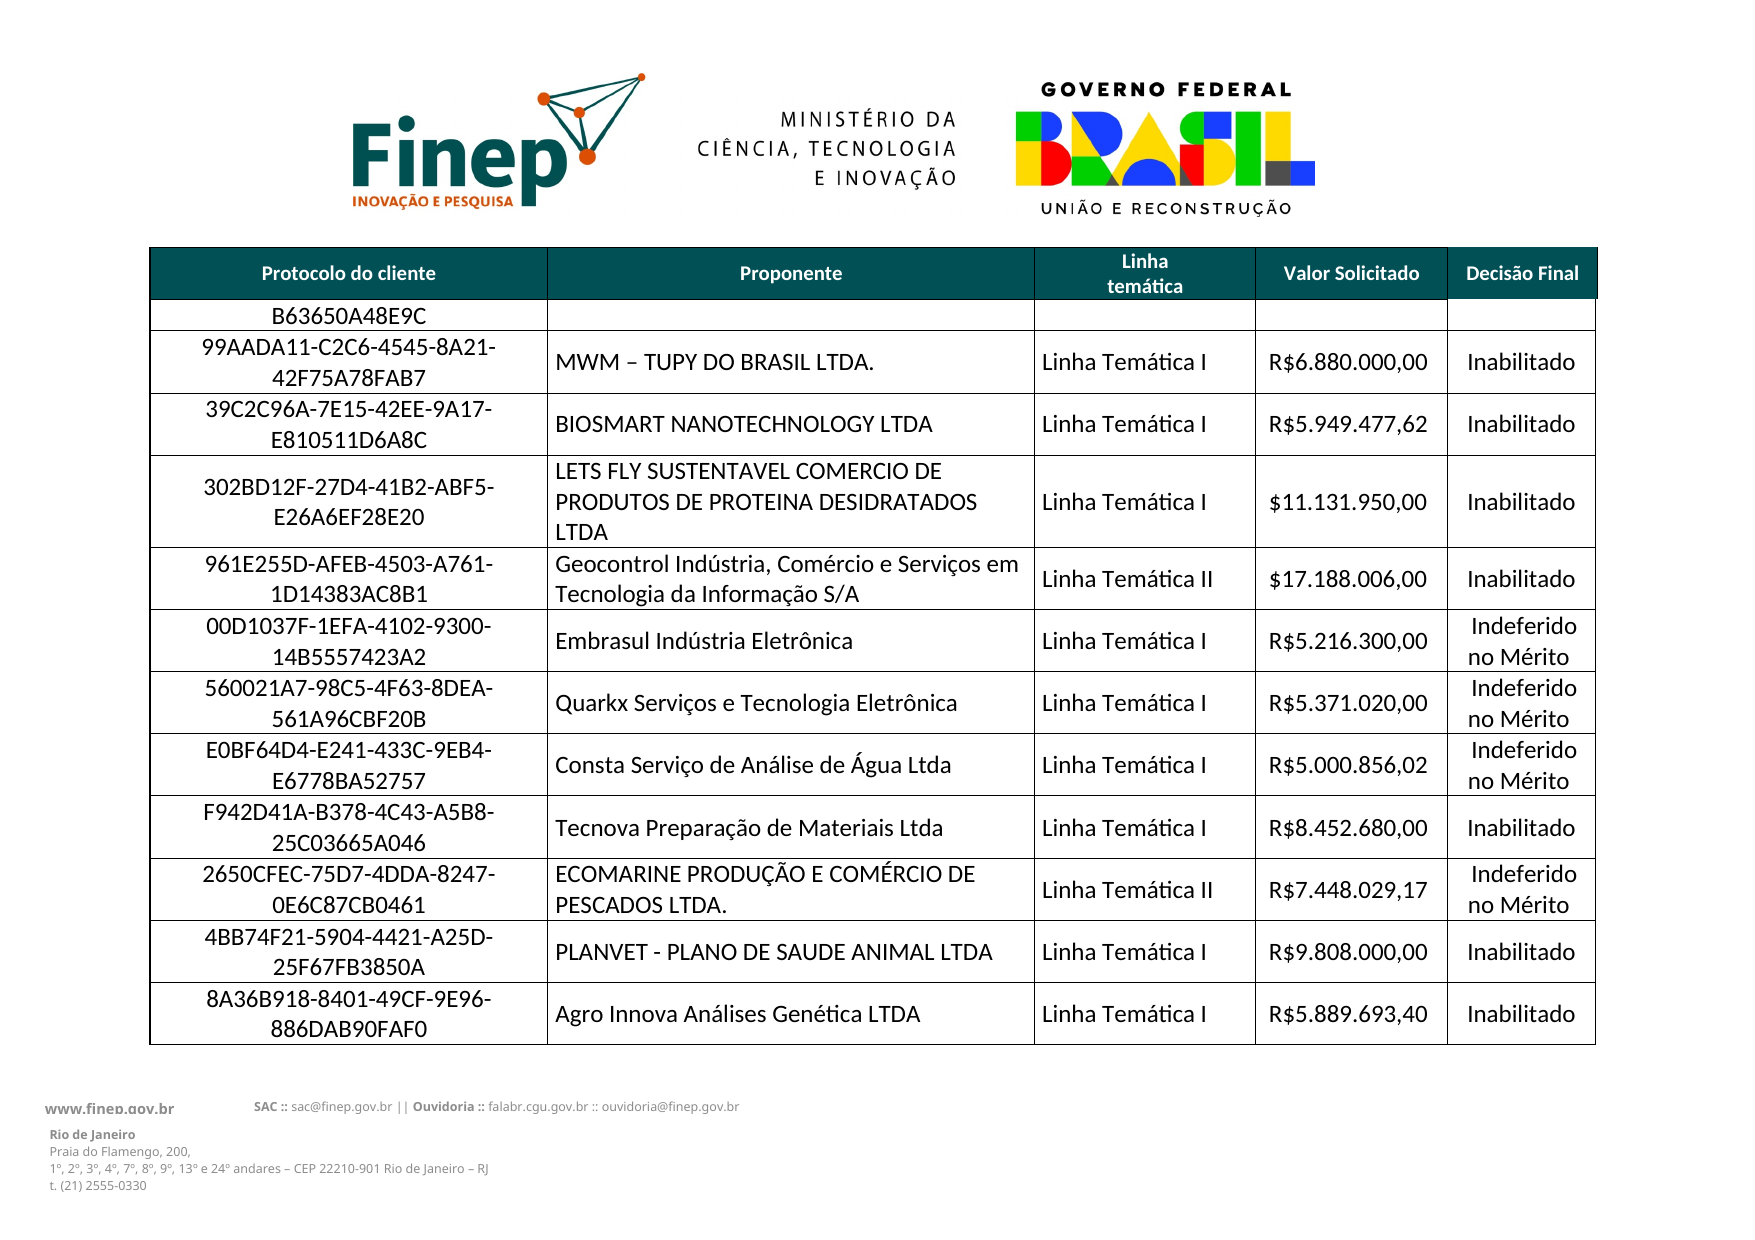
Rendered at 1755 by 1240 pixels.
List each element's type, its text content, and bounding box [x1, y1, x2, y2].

table_cell [1448, 299, 1595, 330]
table_cell R$7.448.029,17 [1256, 859, 1447, 919]
table_cell 00D1037F-1EFA-4102-9300-14B5557423A2 [151, 610, 547, 671]
table_cell MWM – TUPY DO BRASIL LTDA. [548, 331, 1034, 392]
table_cell Linha Temática I [1035, 610, 1255, 671]
table_cell 560021A7-98C5-4F63-8DEA-561A96CBF20B [151, 672, 547, 733]
table_cell Inabilitado [1448, 331, 1595, 392]
table_cell Geocontrol Indústria, Comércio e Serviços em Tecnologia da Informação S/A [548, 548, 1034, 609]
table_header Proponente [548, 248, 1034, 299]
table_cell Linha Temática I [1035, 734, 1255, 795]
table_cell R$5.216.300,00 [1256, 610, 1447, 671]
table_cell ECOMARINE PRODUÇÃO E COMÉRCIO DE PESCADOS LTDA. [548, 859, 1034, 919]
table_cell Indeferido no Mérito [1448, 859, 1595, 919]
table_cell Linha Temática I [1035, 921, 1255, 982]
table_cell PLANVET - PLANO DE SAUDE ANIMAL LTDA [548, 921, 1034, 982]
table_cell Indeferido no Mérito [1448, 672, 1595, 733]
table_cell Linha Temática II [1035, 859, 1255, 919]
table_cell 4BB74F21-5904-4421-A25D-25F67FB3850A [151, 921, 547, 982]
table_cell Inabilitado [1448, 394, 1595, 454]
table_cell E0BF64D4-E241-433C-9EB4-E6778BA52757 [151, 734, 547, 795]
table_cell Tecnova Preparação de Materiais Ltda [548, 796, 1034, 857]
table_cell F942D41A-B378-4C43-A5B8-25C03665A046 [151, 796, 547, 857]
table_cell Consta Serviço de Análise de Água Ltda [548, 734, 1034, 795]
table_cell Inabilitado [1448, 796, 1595, 857]
table_cell 99AADA11-C2C6-4545-8A21-42F75A78FAB7 [151, 331, 547, 392]
table_cell 961E255D-AFEB-4503-A761-1D14383AC8B1 [151, 548, 547, 609]
table_cell R$5.889.693,40 [1256, 983, 1447, 1044]
table_cell Inabilitado [1448, 548, 1595, 609]
table_cell Linha Temática II [1035, 548, 1255, 609]
table_cell [1035, 300, 1255, 330]
table_cell 39C2C96A-7E15-42EE-9A17-E810511D6A8C [151, 394, 547, 454]
table_cell Linha Temática I [1035, 331, 1255, 392]
table_cell B63650A48E9C [151, 300, 547, 330]
table_cell Linha Temática I [1035, 672, 1255, 733]
table_cell Linha Temática I [1035, 796, 1255, 857]
table_cell 2650CFEC-75D7-4DDA-8247-0E6C87CB0461 [151, 859, 547, 919]
table_cell Embrasul Indústria Eletrônica [548, 610, 1034, 671]
table_cell Linha Temática I [1035, 456, 1255, 547]
table_cell Indeferido no Mérito [1448, 734, 1595, 795]
table_cell [548, 300, 1034, 330]
table_cell Quarkx Serviços e Tecnologia Eletrônica [548, 672, 1034, 733]
table_cell R$5.371.020,00 [1256, 672, 1447, 733]
table_cell R$5.949.477,62 [1256, 394, 1447, 454]
table_cell 302BD12F-27D4-41B2-ABF5-E26A6EF28E20 [151, 456, 547, 547]
table_cell Linha Temática I [1035, 394, 1255, 454]
table_header Valor Solicitado [1256, 248, 1447, 299]
table_cell R$9.808.000,00 [1256, 921, 1447, 982]
table_cell $11.131.950,00 [1256, 456, 1447, 547]
table_cell LETS FLY SUSTENTAVEL COMERCIO DE PRODUTOS DE PROTEINA DESIDRATADOS LTDA [548, 456, 1034, 547]
table_header Linha temática [1035, 248, 1255, 299]
table_cell BIOSMART NANOTECHNOLOGY LTDA [548, 394, 1034, 454]
table_cell [1256, 300, 1447, 330]
table_cell R$5.000.856,02 [1256, 734, 1447, 795]
table_cell Inabilitado [1448, 456, 1595, 547]
table_header Protocolo do cliente [151, 248, 547, 299]
table_cell $17.188.006,00 [1256, 548, 1447, 609]
table_cell R$8.452.680,00 [1256, 796, 1447, 857]
table_cell Agro Innova Análises Genética LTDA [548, 983, 1034, 1044]
table_cell Indeferido no Mérito [1448, 610, 1595, 671]
table_cell 8A36B918-8401-49CF-9E96-886DAB90FAF0 [151, 983, 547, 1044]
table_cell Inabilitado [1448, 983, 1595, 1044]
table_cell R$6.880.000,00 [1256, 331, 1447, 392]
table_cell Linha Temática I [1035, 983, 1255, 1044]
table_header Decisão Final [1448, 247, 1597, 299]
table_cell Inabilitado [1448, 921, 1595, 982]
